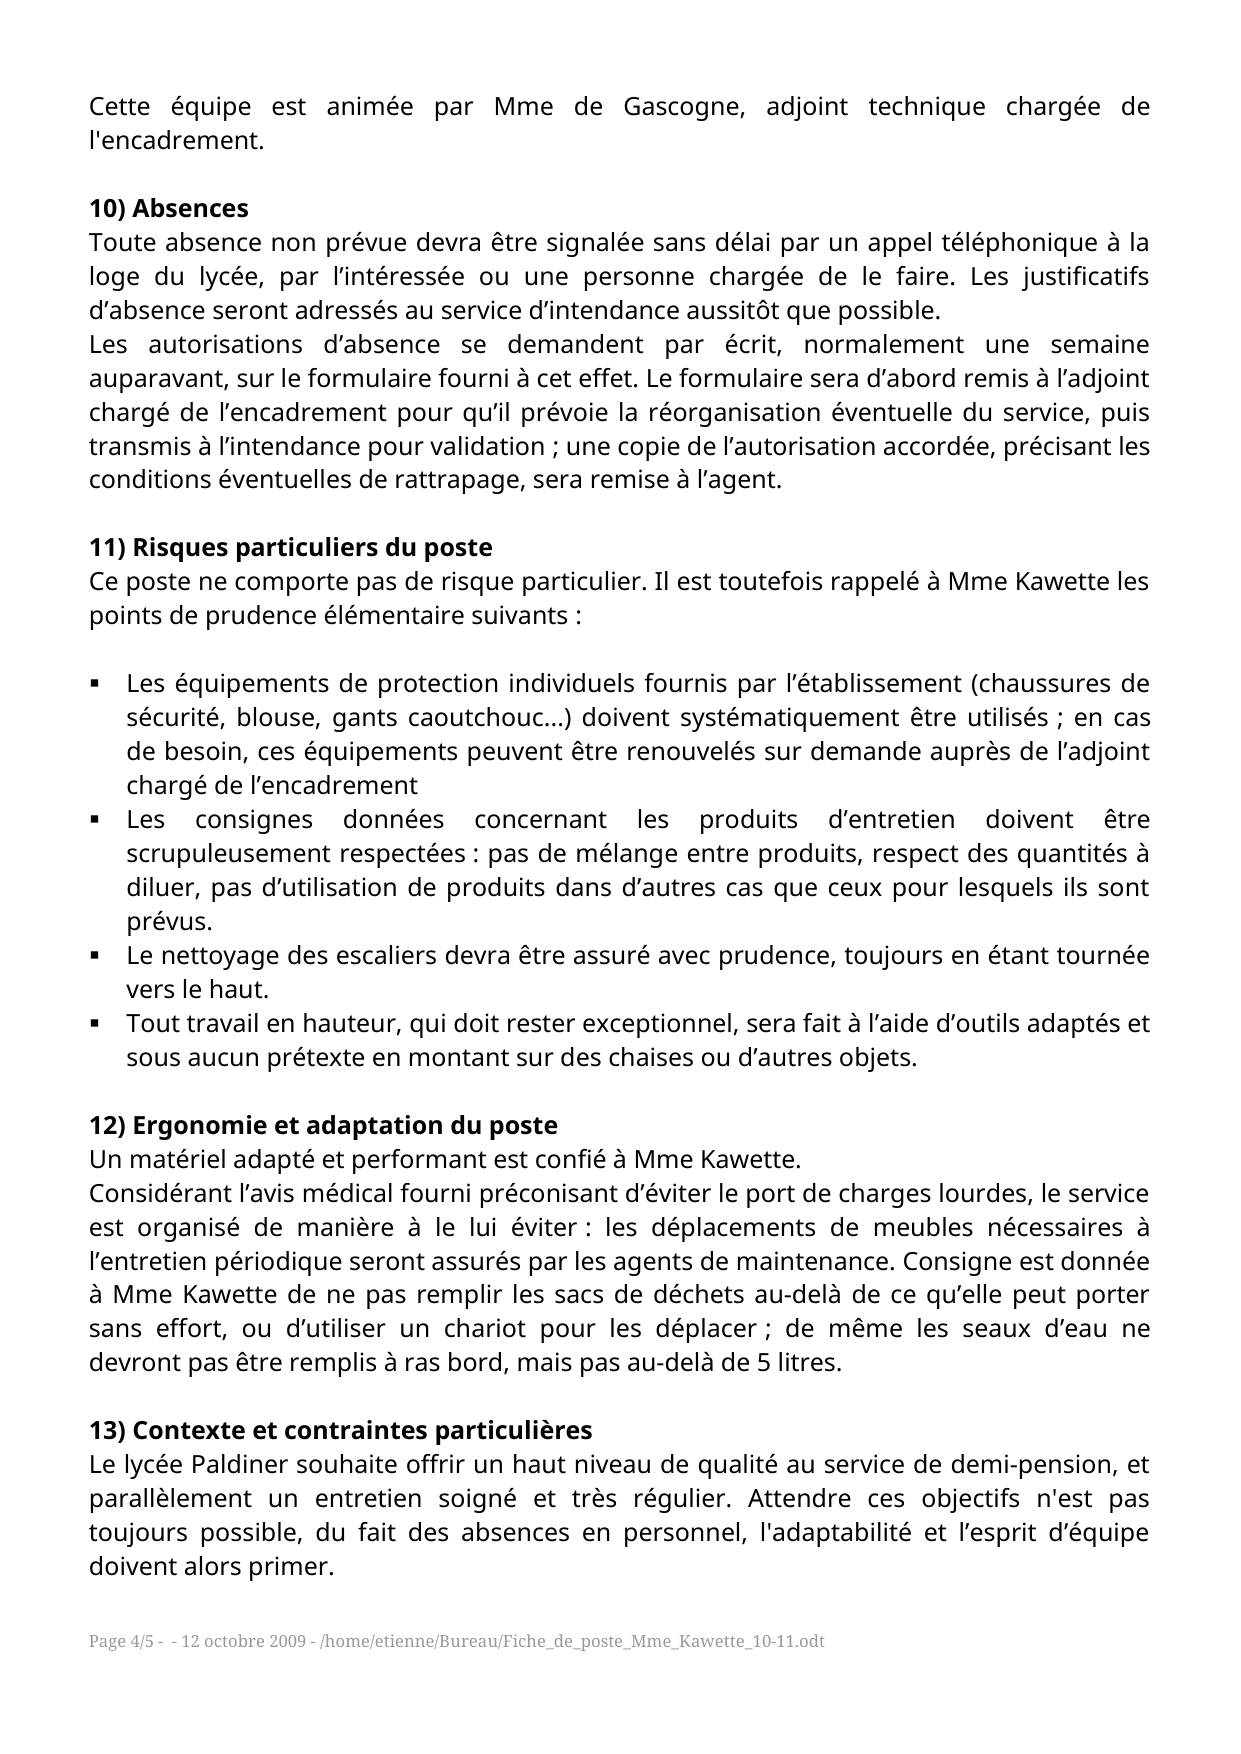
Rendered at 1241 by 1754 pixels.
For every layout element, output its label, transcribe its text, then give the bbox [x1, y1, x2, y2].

list Les consignes données concernant les produits d’entretien doivent être scrupuleusement respectées : pas de mélange entre produits, respect des quantités à diluer, pas d’utilisation de produits dans d’autres cas que ceux pour lesquels ils sont prévus. [89, 802, 1151, 938]
text Ce poste ne comporte pas de risque particulier. Il est toutefois rappelé à Mme Kawette les points de prudence élémentaire suivants : [89, 564, 1151, 632]
text Cette équipe est animée par Mme de Gascogne, adjoint technique chargée de l'encadrement. [89, 89, 1151, 157]
text 11) Risques particuliers du poste [89, 530, 1151, 564]
text Le lycée Paldiner souhaite offrir un haut niveau de qualité au service de demi-pension, et parallèlement un entretien soigné et très régulier. Attendre ces objectifs n'est pas toujours possible, du fait des absences en personnel, l'adaptabilité et l’esprit d’équipe doivent alors primer. [89, 1447, 1151, 1583]
list Le nettoyage des escaliers devra être assuré avec prudence, toujours en étant tournée vers le haut. [89, 938, 1151, 1006]
text 13) Contexte et contraintes particulières [89, 1413, 1151, 1447]
text Toute absence non prévue devra être signalée sans délai par un appel téléphonique à la loge du lycée, par l’intéressée ou une personne chargée de le faire. Les justificatifs d’absence seront adressés au service d’intendance aussitôt que possible. [89, 224, 1151, 326]
text 12) Ergonomie et adaptation du poste [89, 1107, 1151, 1141]
list Les équipements de protection individuels fournis par l’établissement (chaussures de sécurité, blouse, gants caoutchouc...) doivent systématiquement être utilisés ; en cas de besoin, ces équipements peuvent être renouvelés sur demande auprès de l’adjoint chargé de l’encadrement [89, 666, 1151, 802]
text Les autorisations d’absence se demandent par écrit, normalement une semaine auparavant, sur le formulaire fourni à cet effet. Le formulaire sera d’abord remis à l’adjoint chargé de l’encadrement pour qu’il prévoie la réorganisation éventuelle du service, puis transmis à l’intendance pour validation ; une copie de l’autorisation accordée, précisant les conditions éventuelles de rattrapage, sera remise à l’agent. [89, 326, 1151, 496]
text Un matériel adapté et performant est confié à Mme Kawette. [89, 1141, 1151, 1175]
list Tout travail en hauteur, qui doit rester exceptionnel, sera fait à l’aide d’outils adaptés et sous aucun prétexte en montant sur des chaises ou d’autres objets. [89, 1006, 1151, 1073]
text 10) Absences [89, 191, 1151, 224]
text Considérant l’avis médical fourni préconisant d’éviter le port de charges lourdes, le service est organisé de manière à le lui éviter : les déplacements de meubles nécessaires à l’entretien périodique seront assurés par les agents de maintenance. Consigne est donnée à Mme Kawette de ne pas remplir les sacs de déchets au-delà de ce qu’elle peut porter sans effort, ou d’utiliser un chariot pour les déplacer ; de même les seaux d’eau ne devront pas être remplis à ras bord, mais pas au-delà de 5 litres. [89, 1175, 1151, 1379]
